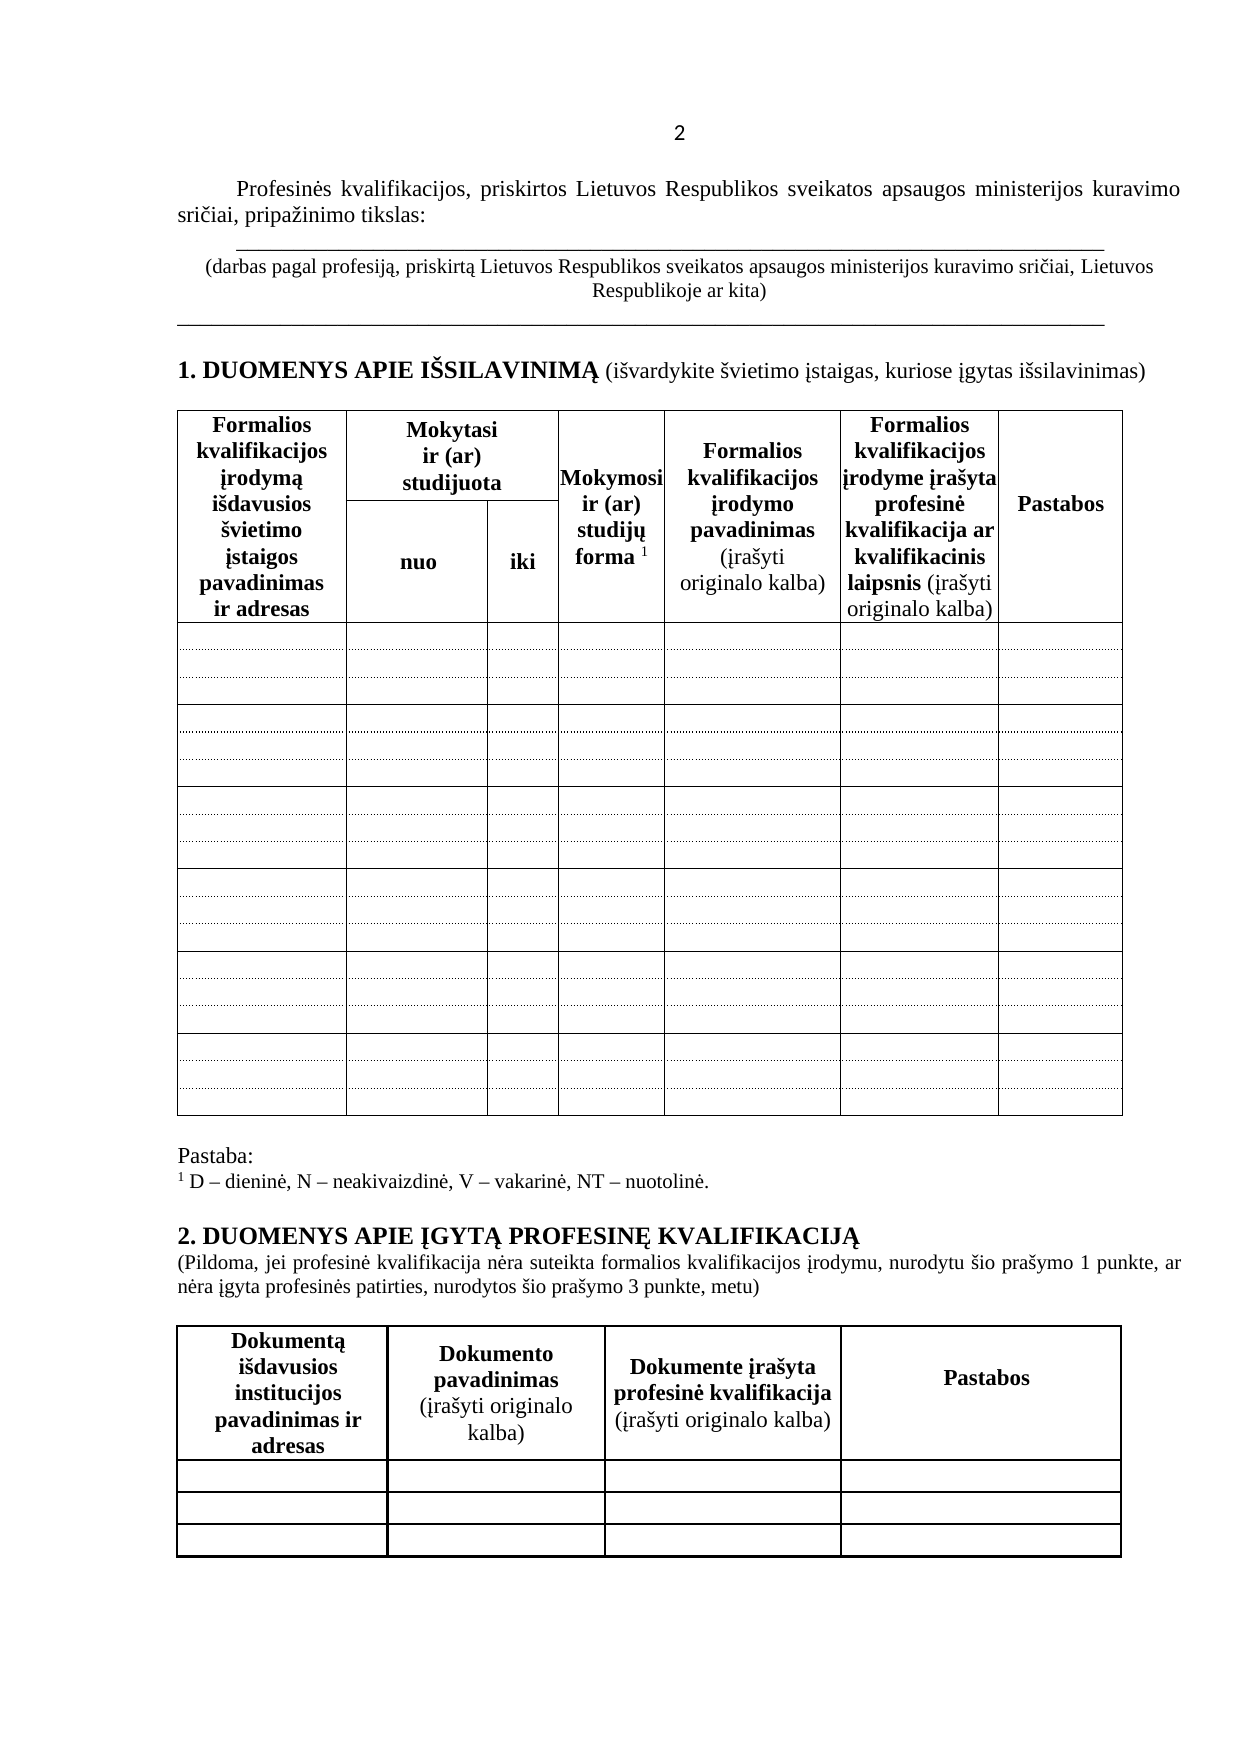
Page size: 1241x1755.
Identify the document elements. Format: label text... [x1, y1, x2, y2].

table_cell [347, 623, 487, 649]
table_cell [841, 759, 998, 786]
table_cell [347, 705, 487, 731]
text (darbas pagal profesiją, priskirtą Lietuvos Respublikos sveikatos apsaugos ministerijos kuravimo sričiai, Lietuvos Respublikoje ar kita) [177, 254, 1181, 302]
table_cell [488, 814, 558, 841]
table_cell [665, 814, 840, 841]
text (Pildoma, jei profesinė kvalifikacija nėra suteikta formalios kvalifikacijos įrodymu, nurodytu šio prašymo 1 punkte, ar nėra įgyta profesinės patirties, nurodytos šio prašymo 3 punkte, metu) [177, 1250, 1181, 1298]
table_cell [842, 1461, 1120, 1491]
table_cell [559, 623, 664, 649]
table_cell [178, 705, 346, 731]
table_cell [488, 896, 558, 923]
table_cell [178, 1461, 386, 1491]
table_cell [178, 869, 346, 896]
table_cell [178, 1060, 346, 1087]
text 1 D – dieninė, N – neakivaizdinė, V – vakarinė, NT – nuotolinė. [177, 1169, 1181, 1193]
text 1. Duomenys apie išsilavinimą (išvardykite švietimo įstaigas, kuriose įgytas išsilavinimas) [177, 355, 1181, 383]
table_header Mokymosi ir (ar) studijų forma 1 [559, 411, 664, 622]
table_cell [999, 1034, 1122, 1060]
table_cell [665, 978, 840, 1005]
table_cell [178, 1525, 386, 1555]
table_cell [488, 705, 558, 731]
table_cell [559, 677, 664, 704]
table_cell [488, 1088, 558, 1115]
table_cell [559, 1088, 664, 1115]
table_cell [488, 787, 558, 813]
table_cell [488, 731, 558, 759]
table_cell [178, 1005, 346, 1033]
table_cell [178, 677, 346, 704]
table_cell [347, 677, 487, 704]
table_cell [841, 1005, 998, 1033]
table_cell [559, 759, 664, 786]
table_cell [347, 923, 487, 951]
table_cell [999, 978, 1122, 1005]
table_header Dokumentą išdavusios institucijos pavadinimas ir adresas [178, 1327, 386, 1458]
table_cell [999, 1060, 1122, 1087]
table_cell [841, 787, 998, 813]
table_header Dokumente įrašyta profesinė kvalifikacija (įrašyti originalo kalba) [606, 1327, 840, 1458]
table_cell [488, 759, 558, 786]
table_cell [488, 841, 558, 868]
table_cell [559, 952, 664, 978]
table_cell [841, 923, 998, 951]
table_cell [999, 923, 1122, 951]
table_cell [841, 649, 998, 677]
table_cell [841, 869, 998, 896]
table_header Pastabos [999, 411, 1122, 622]
table_cell [841, 896, 998, 923]
table_cell [665, 1060, 840, 1087]
table_cell [178, 1088, 346, 1115]
table_cell [347, 1034, 487, 1060]
table_cell [665, 649, 840, 677]
table_cell [999, 677, 1122, 704]
table_cell [488, 649, 558, 677]
table_cell [665, 841, 840, 868]
table_cell [665, 896, 840, 923]
table_cell [178, 649, 346, 677]
table_cell [841, 1034, 998, 1060]
table_cell [559, 1060, 664, 1087]
table_cell [841, 705, 998, 731]
table_cell [559, 814, 664, 841]
table_cell [842, 1493, 1120, 1523]
table_cell [559, 1005, 664, 1033]
table_cell [178, 623, 346, 649]
table_cell [347, 869, 487, 896]
text Profesinės kvalifikacijos, priskirtos Lietuvos Respublikos sveikatos apsaugos ministerijos kuravimo sričiai, pripažinimo tikslas: [177, 175, 1181, 228]
table_cell [178, 1493, 386, 1523]
table_cell [999, 759, 1122, 786]
table_cell [999, 705, 1122, 731]
table_cell [841, 677, 998, 704]
table_cell [488, 623, 558, 649]
table_cell [559, 978, 664, 1005]
table_header Dokumento pavadinimas (įrašyti originalo kalba) [389, 1327, 604, 1458]
table_cell [389, 1461, 604, 1491]
table_cell [841, 841, 998, 868]
table_cell [488, 978, 558, 1005]
table_cell [347, 1060, 487, 1087]
table_cell [999, 814, 1122, 841]
text 2. Duomenys apie įgytą profesinę kvalifikaciją [177, 1221, 1181, 1250]
table_cell [559, 896, 664, 923]
table_cell [178, 923, 346, 951]
table_header Pastabos [842, 1327, 1120, 1458]
table_cell [347, 952, 487, 978]
table_cell [488, 952, 558, 978]
table_cell [841, 623, 998, 649]
table_cell [178, 841, 346, 868]
table_cell [178, 731, 346, 759]
text Pastaba: [177, 1142, 1181, 1169]
table_cell [347, 978, 487, 1005]
table_cell [606, 1525, 840, 1555]
table_cell [559, 705, 664, 731]
table_cell [606, 1493, 840, 1523]
table_cell iki [488, 501, 558, 622]
table_cell [999, 869, 1122, 896]
table_cell [178, 1034, 346, 1060]
table_cell [559, 649, 664, 677]
table_cell [841, 978, 998, 1005]
table_header Formalios kvalifikacijos įrodyme įrašyta profesinė kvalifikacija ar kvalifikacinis laipsnis (įrašyti originalo kalba) [841, 411, 998, 622]
table_cell [559, 731, 664, 759]
table_cell [999, 896, 1122, 923]
table_cell [665, 759, 840, 786]
table_cell [999, 731, 1122, 759]
table_cell [488, 1060, 558, 1087]
table_cell nuo [347, 501, 487, 622]
table_cell [347, 1088, 487, 1115]
table_cell [559, 923, 664, 951]
table_cell [178, 978, 346, 1005]
table_cell [841, 731, 998, 759]
table_cell [347, 896, 487, 923]
table_cell [841, 814, 998, 841]
table_cell [347, 814, 487, 841]
table_cell [665, 623, 840, 649]
table_cell [999, 841, 1122, 868]
table_cell [488, 923, 558, 951]
table_cell [999, 1005, 1122, 1033]
table_cell [488, 1005, 558, 1033]
table_header Formalios kvalifikacijos įrodymą išdavusios švietimo įstaigos pavadinimas ir adresas [178, 411, 346, 622]
table_cell [665, 677, 840, 704]
table_cell [841, 1088, 998, 1115]
table_cell [347, 731, 487, 759]
table_cell [841, 1060, 998, 1087]
table_cell [665, 1088, 840, 1115]
table_cell [999, 623, 1122, 649]
table_cell [559, 869, 664, 896]
table_cell [347, 1005, 487, 1033]
table_header Mokytasi ir (ar) studijuota [347, 411, 558, 500]
table_cell [389, 1525, 604, 1555]
table_cell [488, 869, 558, 896]
table_cell [488, 1034, 558, 1060]
table_cell [606, 1461, 840, 1491]
table_cell [665, 952, 840, 978]
table_cell [178, 759, 346, 786]
table_cell [665, 1005, 840, 1033]
table_cell [665, 705, 840, 731]
table_cell [178, 814, 346, 841]
table_cell [842, 1525, 1120, 1555]
table_cell [559, 1034, 664, 1060]
table_cell [488, 677, 558, 704]
table_header Formalios kvalifikacijos įrodymo pavadinimas (įrašyti originalo kalba) [665, 411, 840, 622]
table_cell [347, 841, 487, 868]
table_cell [178, 896, 346, 923]
table_cell [665, 787, 840, 813]
table_cell [665, 869, 840, 896]
table_cell [559, 787, 664, 813]
table_cell [389, 1493, 604, 1523]
table_cell [841, 952, 998, 978]
table_cell [178, 787, 346, 813]
table_cell [999, 649, 1122, 677]
table_cell [665, 1034, 840, 1060]
table_cell [178, 952, 346, 978]
table_cell [347, 787, 487, 813]
table_cell [559, 841, 664, 868]
table_cell [665, 923, 840, 951]
table_cell [347, 759, 487, 786]
table_cell [999, 1088, 1122, 1115]
table_cell [999, 787, 1122, 813]
table_cell [665, 731, 840, 759]
table_cell [999, 952, 1122, 978]
table_cell [347, 649, 487, 677]
